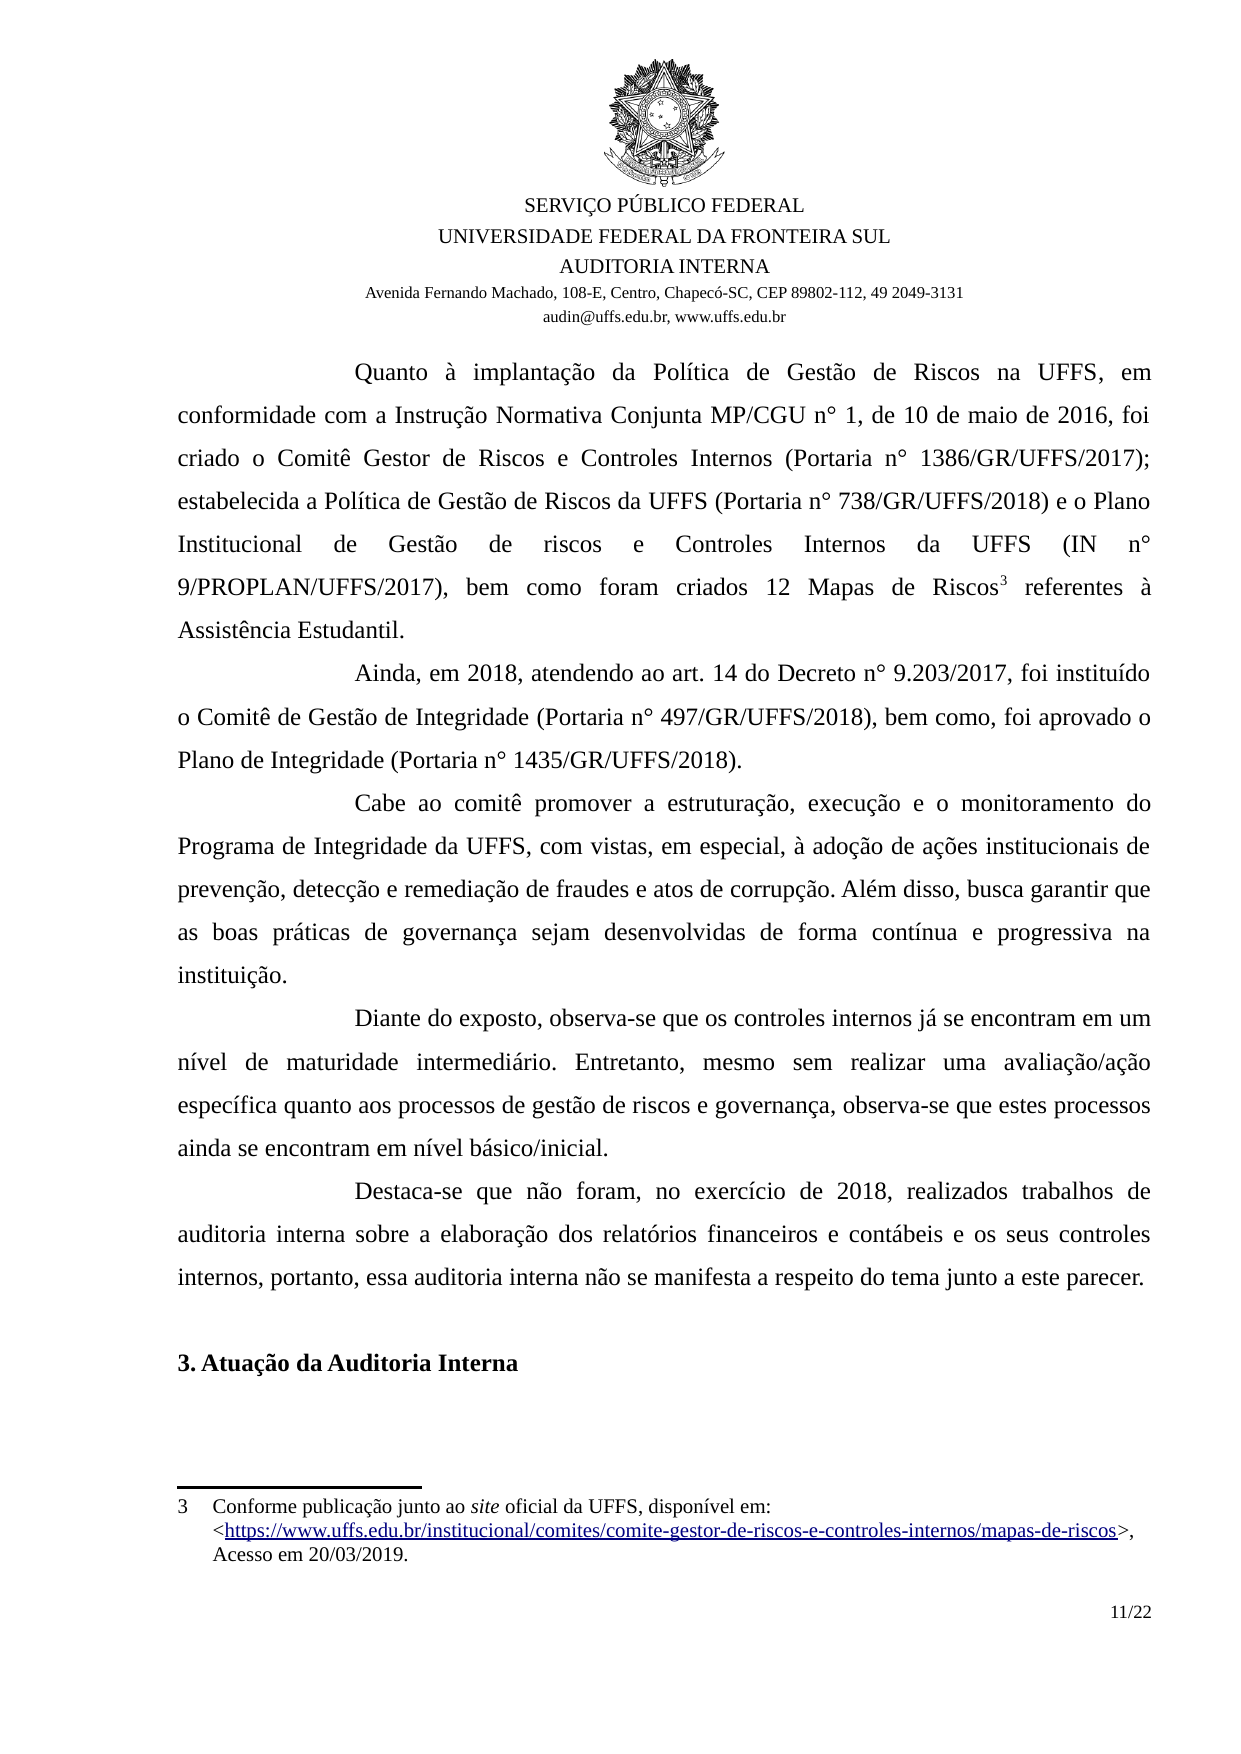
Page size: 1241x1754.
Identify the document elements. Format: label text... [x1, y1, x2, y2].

text Cabe ao comitê promover a estruturação, execução e o monitoramento do Programa de Integridade da UFFS, com vistas, em especial, à adoção de ações institucionais de prevenção, detecção e remediação de fraudes e atos de corrupção. Além disso, busca garantir que as boas práticas de governança sejam desenvolvidas de forma contínua e progressiva na instituição. [177, 788, 1152, 989]
text Conforme publicação junto ao site oficial da UFFS, disponível em: <https://www.uffs.edu.br/institucional/comites/comite-gestor-de-riscos-e-controles-internos/mapas-de-riscos>, Acesso em 20/03/2019. [177, 1493, 1152, 1566]
text Diante do exposto, observa-se que os controles internos já se encontram em um nível de maturidade intermediário. Entretanto, mesmo sem realizar uma avaliação/ação específica quanto aos processos de gestão de riscos e governança, observa-se que estes processos ainda se encontram em nível básico/inicial. [177, 1003, 1152, 1162]
subtitle 3. Atuação da Auditoria Interna [177, 1348, 1152, 1377]
text Quanto à implantação da Política de Gestão de Riscos na UFFS, em conformidade com a Instrução Normativa Conjunta MP/CGU n° 1, de 10 de maio de 2016, foi criado o Comitê Gestor de Riscos e Controles Internos (Portaria n° 1386/GR/UFFS/2017); estabelecida a Política de Gestão de Riscos da UFFS (Portaria n° 738/GR/UFFS/2018) e o Plano Institucional de Gestão de riscos e Controles Internos da UFFS (IN n° 9/PROPLAN/UFFS/2017), bem como foram criados 12 Mapas de Riscos referentes à Assistência Estudantil. [177, 357, 1152, 644]
text Destaca-se que não foram, no exercício de 2018, realizados trabalhos de auditoria interna sobre a elaboração dos relatórios financeiros e contábeis e os seus controles internos, portanto, essa auditoria interna não se manifesta a respeito do tema junto a este parecer. [177, 1176, 1152, 1291]
text Ainda, em 2018, atendendo ao art. 14 do Decreto n° 9.203/2017, foi instituído o Comitê de Gestão de Integridade (Portaria n° 497/GR/UFFS/2018), bem como, foi aprovado o Plano de Integridade (Portaria n° 1435/GR/UFFS/2018). [177, 658, 1152, 773]
